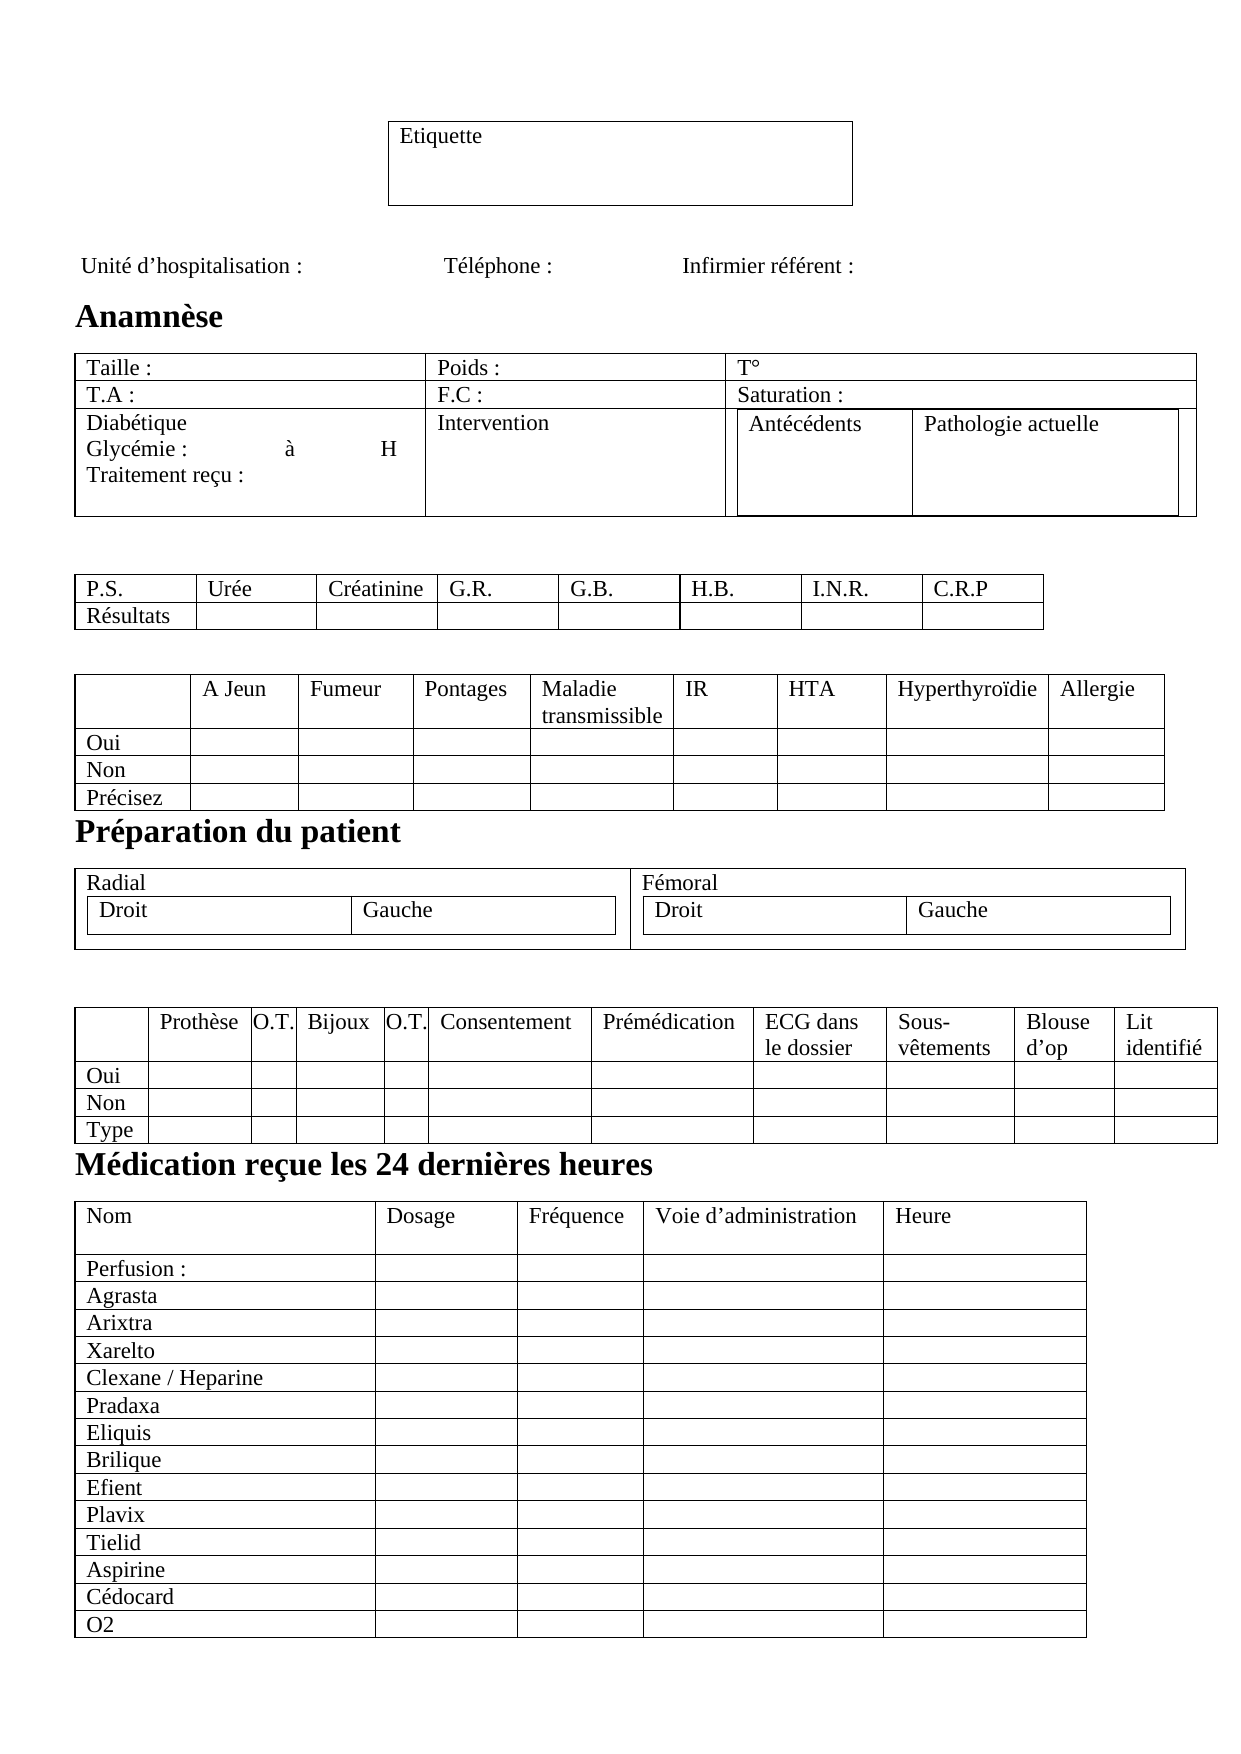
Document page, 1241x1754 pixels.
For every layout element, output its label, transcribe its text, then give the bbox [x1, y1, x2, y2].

table_cell [385, 1117, 428, 1143]
table_cell Intervention [426, 409, 725, 516]
table_cell Résultats [76, 603, 196, 629]
table_cell [252, 1062, 296, 1088]
table_cell Précisez [76, 784, 190, 810]
table_cell [884, 1556, 1086, 1582]
table_header Nom [76, 1202, 375, 1254]
table_header Maladie transmissible [531, 675, 673, 728]
table_cell O2 [76, 1611, 375, 1637]
table_header Antécédents [738, 410, 912, 515]
table_header Pontages [414, 675, 530, 728]
table_cell [197, 603, 316, 629]
table_header P.S. [76, 575, 196, 602]
table_cell Oui [76, 729, 190, 755]
table_cell [778, 756, 886, 783]
table_cell [644, 1337, 883, 1363]
table_cell [1015, 1117, 1114, 1143]
table_cell [518, 1392, 643, 1418]
table_cell [376, 1611, 517, 1637]
table_header Allergie [1049, 675, 1164, 728]
table_cell [518, 1529, 643, 1555]
text Médication reçue les 24 dernières heures [75, 1144, 1165, 1182]
table_cell [681, 603, 801, 629]
table_cell [644, 1611, 883, 1637]
table_header Gauche [352, 897, 615, 934]
table_cell [1179, 409, 1196, 516]
table_header Dosage [376, 1202, 517, 1254]
table_cell [518, 1556, 643, 1582]
table_cell Type [76, 1117, 148, 1143]
table_header Fémoral [631, 869, 1185, 949]
table_cell [887, 1117, 1014, 1143]
table_header O.T. [385, 1008, 428, 1061]
table_cell [376, 1474, 517, 1500]
table_cell [376, 1310, 517, 1336]
table_cell [884, 1310, 1086, 1336]
table_cell [191, 729, 298, 755]
table_cell [644, 1392, 883, 1418]
table_cell [778, 784, 886, 810]
table_cell [644, 1529, 883, 1555]
table_header Fumeur [299, 675, 413, 728]
table_header Fréquence [518, 1202, 643, 1254]
table_cell [1015, 1089, 1114, 1116]
text Anamnèse [75, 296, 1165, 334]
table_cell [754, 1089, 886, 1116]
table_header Prothèse [149, 1008, 251, 1061]
table_cell [884, 1584, 1086, 1610]
table_header Hyperthyroïdie [887, 675, 1048, 728]
table_cell [531, 784, 673, 810]
text Préparation du patient [75, 811, 1165, 849]
table_cell [1015, 1062, 1114, 1088]
table_header C.R.P [923, 575, 1043, 602]
table_cell [887, 756, 1048, 783]
table_header IR [674, 675, 777, 728]
table_cell [518, 1282, 643, 1308]
table_cell [299, 784, 413, 810]
table_header Créatinine [317, 575, 437, 602]
table_cell [884, 1282, 1086, 1308]
table_cell [317, 603, 437, 629]
table_cell [376, 1392, 517, 1418]
table_cell [518, 1337, 643, 1363]
text Unité d’hospitalisation : Téléphone : Infirmier référent : [75, 252, 1165, 278]
table_cell [376, 1419, 517, 1445]
table_header I.N.R. [802, 575, 922, 602]
table_cell [884, 1501, 1086, 1528]
table_cell [674, 756, 777, 783]
table_cell [518, 1501, 643, 1528]
table_cell [884, 1364, 1086, 1391]
table_header HTA [778, 675, 886, 728]
table_cell [754, 1062, 886, 1088]
table_cell [376, 1337, 517, 1363]
table_cell [884, 1392, 1086, 1418]
table_cell [884, 1337, 1086, 1363]
table_cell [644, 1255, 883, 1281]
table_cell [887, 784, 1048, 810]
table_cell [887, 729, 1048, 755]
table_cell [592, 1089, 753, 1116]
table_cell Arixtra [76, 1310, 375, 1336]
table_cell [531, 729, 673, 755]
table_header Radial [76, 869, 630, 949]
table_cell Cédocard [76, 1584, 375, 1610]
table_cell [592, 1062, 753, 1088]
table_cell [149, 1089, 251, 1116]
table_cell [252, 1089, 296, 1116]
table_cell [644, 1364, 883, 1391]
table_cell [559, 603, 679, 629]
table_cell [518, 1611, 643, 1637]
table_cell [884, 1474, 1086, 1500]
table_header G.B. [559, 575, 679, 602]
table_cell [518, 1474, 643, 1500]
table_header Etiquette [389, 122, 852, 204]
table_cell [414, 729, 530, 755]
table_cell [644, 1474, 883, 1500]
table_cell [726, 409, 737, 516]
table_cell Aspirine [76, 1556, 375, 1582]
table_cell [884, 1529, 1086, 1555]
table_cell [376, 1446, 517, 1473]
table_cell [644, 1501, 883, 1528]
table_cell Perfusion : [76, 1255, 375, 1281]
table_header H.B. [681, 575, 801, 602]
table_header [76, 1008, 148, 1061]
table_header T° [726, 354, 1196, 380]
table_cell Tielid [76, 1529, 375, 1555]
table_cell Eliquis [76, 1419, 375, 1445]
table_cell [644, 1446, 883, 1473]
table_cell [299, 729, 413, 755]
table_cell [429, 1117, 591, 1143]
table_cell Diabétique Glycémie : à H Traitement reçu : [76, 409, 425, 516]
table_cell [518, 1255, 643, 1281]
table_cell [191, 756, 298, 783]
table_cell Non [76, 1089, 148, 1116]
table_cell [429, 1089, 591, 1116]
table_header Lit identifié [1115, 1008, 1217, 1061]
table_cell [376, 1529, 517, 1555]
table_cell [674, 784, 777, 810]
table_cell [297, 1062, 384, 1088]
table_header [76, 675, 190, 728]
table_cell [1115, 1117, 1217, 1143]
table_header Bijoux [297, 1008, 384, 1061]
table_cell [518, 1419, 643, 1445]
table_header Droit [644, 897, 906, 934]
table_cell [887, 1089, 1014, 1116]
table_cell [802, 603, 922, 629]
table_cell Clexane / Heparine [76, 1364, 375, 1391]
table_cell [376, 1255, 517, 1281]
table_cell Agrasta [76, 1282, 375, 1308]
table_cell [884, 1419, 1086, 1445]
table_header O.T. [252, 1008, 296, 1061]
table_cell [385, 1062, 428, 1088]
table_cell [414, 784, 530, 810]
table_cell Non [76, 756, 190, 783]
table_cell Oui [76, 1062, 148, 1088]
table_cell [297, 1117, 384, 1143]
table_cell [438, 603, 558, 629]
table_cell [252, 1117, 296, 1143]
table_cell [778, 729, 886, 755]
table_cell [644, 1584, 883, 1610]
table_cell [518, 1364, 643, 1391]
table_cell [754, 1117, 886, 1143]
table_cell [592, 1117, 753, 1143]
table_header Prémédication [592, 1008, 753, 1061]
table_header Droit [88, 897, 351, 934]
table_cell [149, 1117, 251, 1143]
table_cell [884, 1255, 1086, 1281]
table_cell [376, 1556, 517, 1582]
table_cell Saturation : [726, 381, 1196, 408]
table_cell [376, 1501, 517, 1528]
table_cell [1115, 1062, 1217, 1088]
table_cell [1115, 1089, 1217, 1116]
table_cell [887, 1062, 1014, 1088]
table_cell Plavix [76, 1501, 375, 1528]
table_header Pathologie actuelle [913, 410, 1178, 515]
table_cell Efient [76, 1474, 375, 1500]
table_header Gauche [907, 897, 1170, 934]
table_header Poids : [426, 354, 725, 380]
table_cell [1049, 784, 1164, 810]
table_cell [429, 1062, 591, 1088]
table_cell [297, 1089, 384, 1116]
table_cell [414, 756, 530, 783]
table_cell [518, 1310, 643, 1336]
table_cell [674, 729, 777, 755]
table_header Sous-vêtements [887, 1008, 1014, 1061]
table_cell [1049, 729, 1164, 755]
table_cell [191, 784, 298, 810]
table_cell Xarelto [76, 1337, 375, 1363]
table_cell [644, 1556, 883, 1582]
table_header Urée [197, 575, 316, 602]
table_header A Jeun [191, 675, 298, 728]
table_header Consentement [429, 1008, 591, 1061]
table_cell [149, 1062, 251, 1088]
table_cell [518, 1584, 643, 1610]
table_cell [923, 603, 1043, 629]
table_cell Brilique [76, 1446, 375, 1473]
table_cell [299, 756, 413, 783]
table_header Blouse d’op [1015, 1008, 1114, 1061]
table_cell [884, 1446, 1086, 1473]
table_cell T.A : [76, 381, 425, 408]
table_header Voie d’administration [644, 1202, 883, 1254]
table_cell [376, 1584, 517, 1610]
table_cell [376, 1364, 517, 1391]
table_cell [385, 1089, 428, 1116]
table_cell [884, 1611, 1086, 1637]
table_cell [644, 1282, 883, 1308]
table_header G.R. [438, 575, 558, 602]
table_header Heure [884, 1202, 1086, 1254]
table_cell Pradaxa [76, 1392, 375, 1418]
table_header ECG dans le dossier [754, 1008, 886, 1061]
table_cell [644, 1310, 883, 1336]
table_cell [518, 1446, 643, 1473]
table_cell [531, 756, 673, 783]
table_cell [376, 1282, 517, 1308]
table_cell [1049, 756, 1164, 783]
table_header Taille : [76, 354, 425, 380]
table_cell [644, 1419, 883, 1445]
table_cell F.C : [426, 381, 725, 408]
